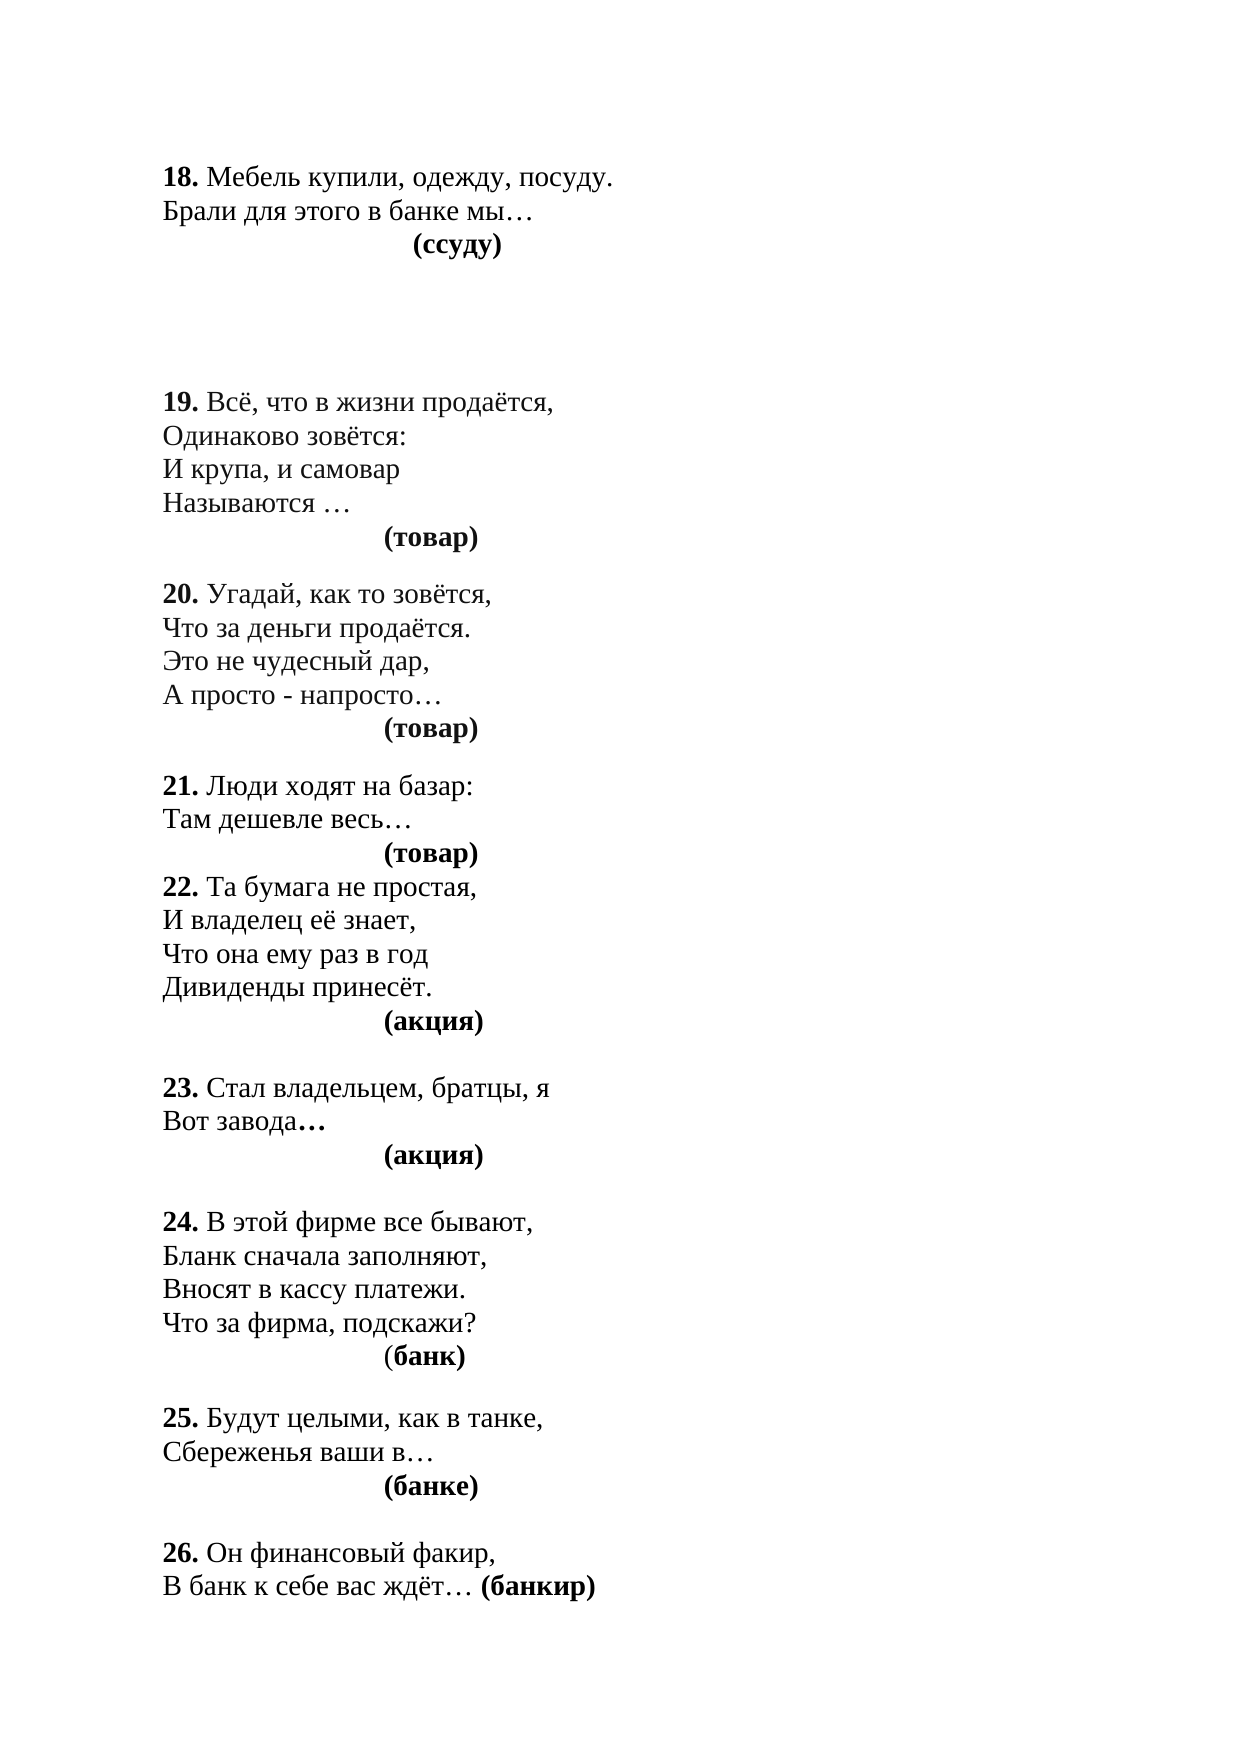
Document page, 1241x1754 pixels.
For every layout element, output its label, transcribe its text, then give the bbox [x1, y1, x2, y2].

text (банке) [310, 1468, 1063, 1501]
text Вот завода… [88, 1103, 1063, 1137]
text 26. Он финансовый факир, В банк к себе вас ждёт… (банкир) [162, 1535, 1063, 1631]
text 25. Будут целыми, как в танке, Сбереженья ваши в… [162, 1401, 1063, 1468]
text 24. В этой фирме все бывают, Бланк сначала заполняют, Вносят в кассу платежи. Что за фирма, подскажи? [162, 1204, 1063, 1338]
text (товар) [383, 519, 1063, 552]
text Называются … [88, 485, 1063, 519]
text 21. Люди ходят на базар: Там дешевле весь… [162, 768, 1063, 835]
text (банк) [310, 1338, 1063, 1401]
text 23. Стал владельцем, братцы, я [162, 1070, 1063, 1103]
text 22. Та бумага не простая, И владелец её знает, Что она ему раз в год Дивиденды принесёт. [162, 869, 1063, 1003]
text И крупа, и самовар [88, 452, 1063, 485]
text (акция) [310, 1003, 1063, 1036]
text (акция) [310, 1137, 1063, 1171]
text 18. Мебель купили, одежду, посуду. Брали для этого в банке мы… [162, 159, 1063, 226]
text Одинаково зовётся: [88, 418, 1063, 452]
text 20. Угадай, как то зовётся, Что за деньги продаётся. Это не чудесный дар, А просто - напросто… [162, 576, 1063, 711]
text 19. Всё, что в жизни продаётся, [88, 384, 1063, 418]
text (товар) [310, 835, 1063, 869]
text (ссуду) [310, 226, 1063, 260]
text (товар) [310, 711, 1063, 744]
